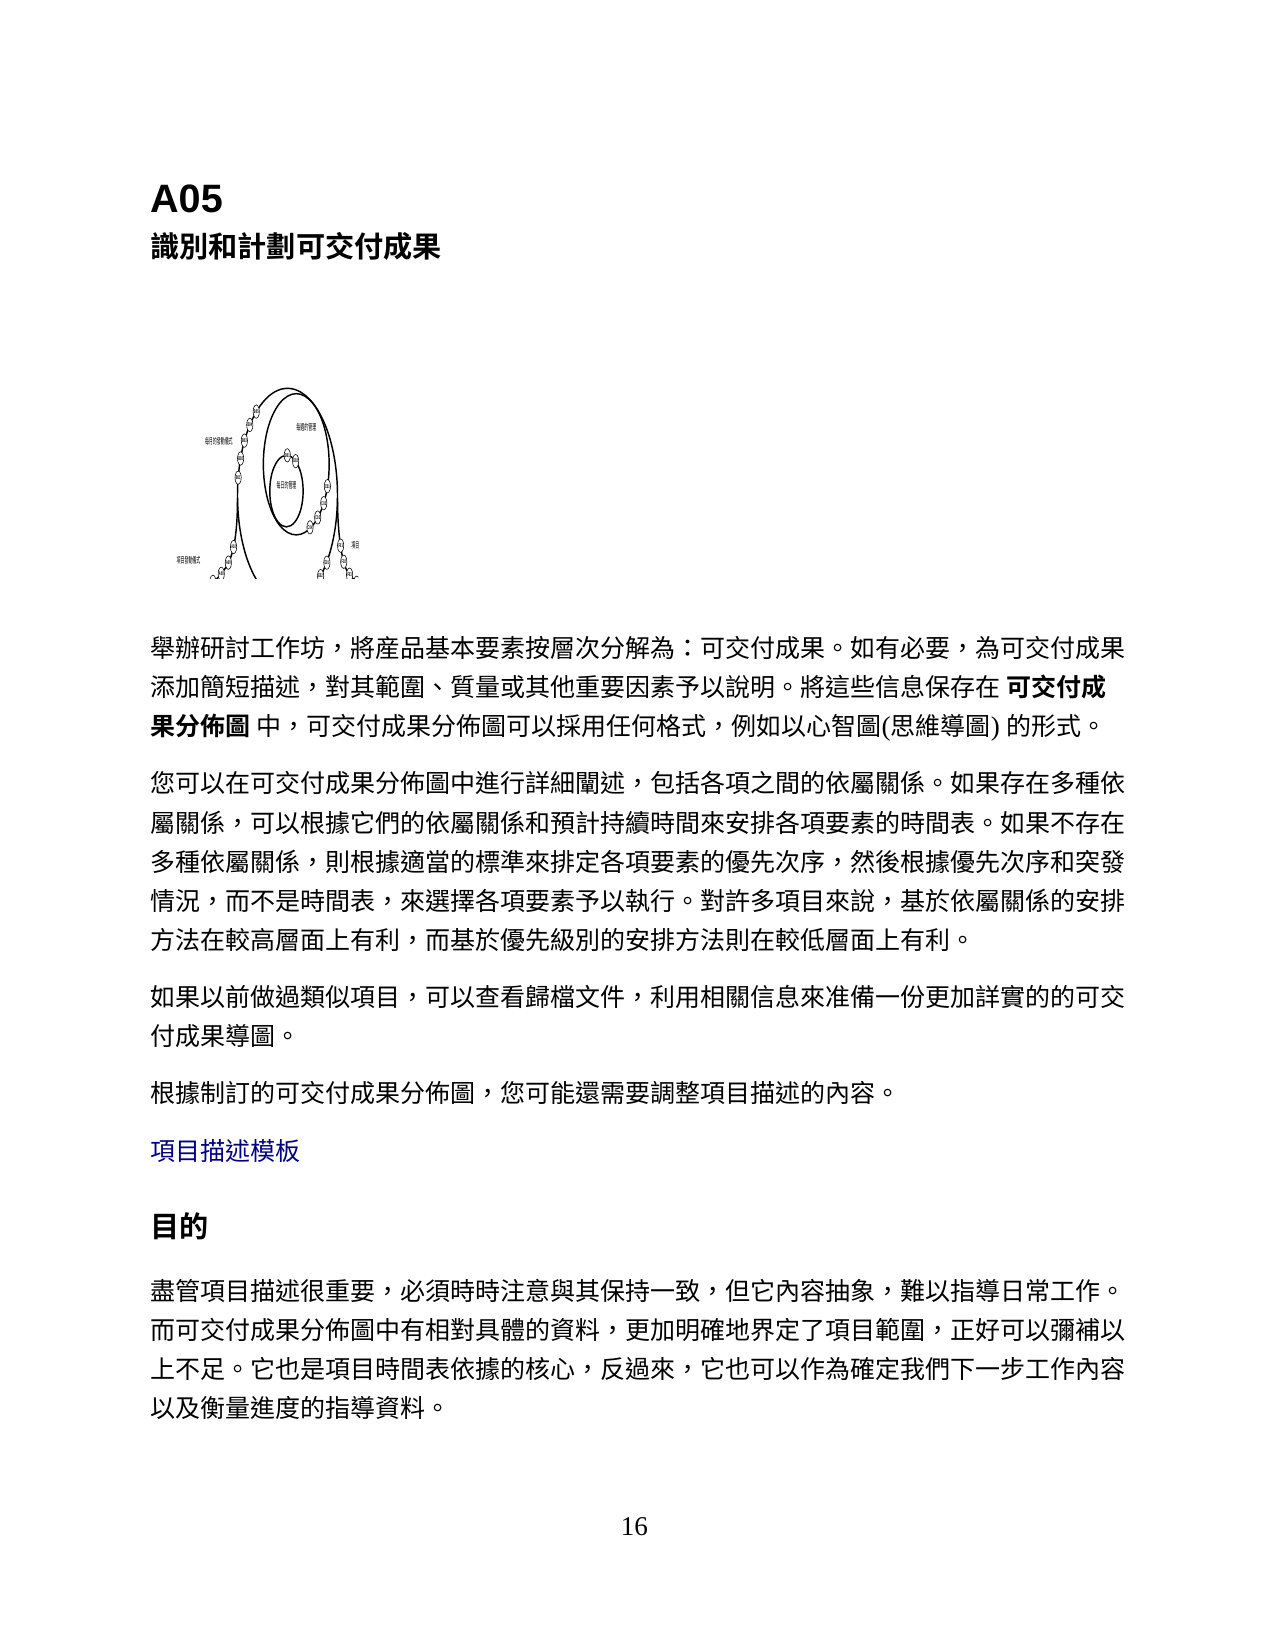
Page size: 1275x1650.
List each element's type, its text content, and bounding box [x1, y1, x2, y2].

subtitle 目的 [150, 1206, 1125, 1246]
text 舉辦研討工作坊，將産品基本要素按層次分解為：可交付成果。如有必要，為可交付成果添加簡短描述，對其範圍、質量或其他重要因素予以說明。將這些信息保存在 可交付成果分佈圖 中，可交付成果分佈圖可以採用任何格式，例如以心智圖(思維導圖) 的形式。 [150, 631, 1125, 743]
text 根據制訂的可交付成果分佈圖，您可能還需要調整項目描述的內容。 [150, 1076, 1125, 1110]
text 盡管項目描述很重要，必須時時注意與其保持一致，但它內容抽象，難以指導日常工作。而可交付成果分佈圖中有相對具體的資料，更加明確地界定了項目範圍，正好可以彌補以上不足。它也是項目時間表依據的核心，反過來，它也可以作為確定我們下一步工作內容以及衡量進度的指導資料。 [150, 1273, 1125, 1425]
text 您可以在可交付成果分佈圖中進行詳細闡述，包括各項之間的依屬關係。如果存在多種依屬關係，可以根據它們的依屬關係和預計持續時間來安排各項要素的時間表。如果不存在多種依屬關係，則根據適當的標準來排定各項要素的優先次序，然後根據優先次序和突發情況，而不是時間表，來選擇各項要素予以執行。對許多項目來說，基於依屬關係的安排方法在較高層面上有利，而基於優先級別的安排方法則在較低層面上有利。 [150, 766, 1125, 957]
text 項目描述模板 [150, 1133, 1125, 1167]
subtitle A05 識別和計劃可交付成果 [150, 175, 1125, 266]
text 如果以前做過類似項目，可以查看歸檔文件，利用相關信息來准備一份更加詳實的的可交付成果導圖。 [150, 980, 1125, 1053]
